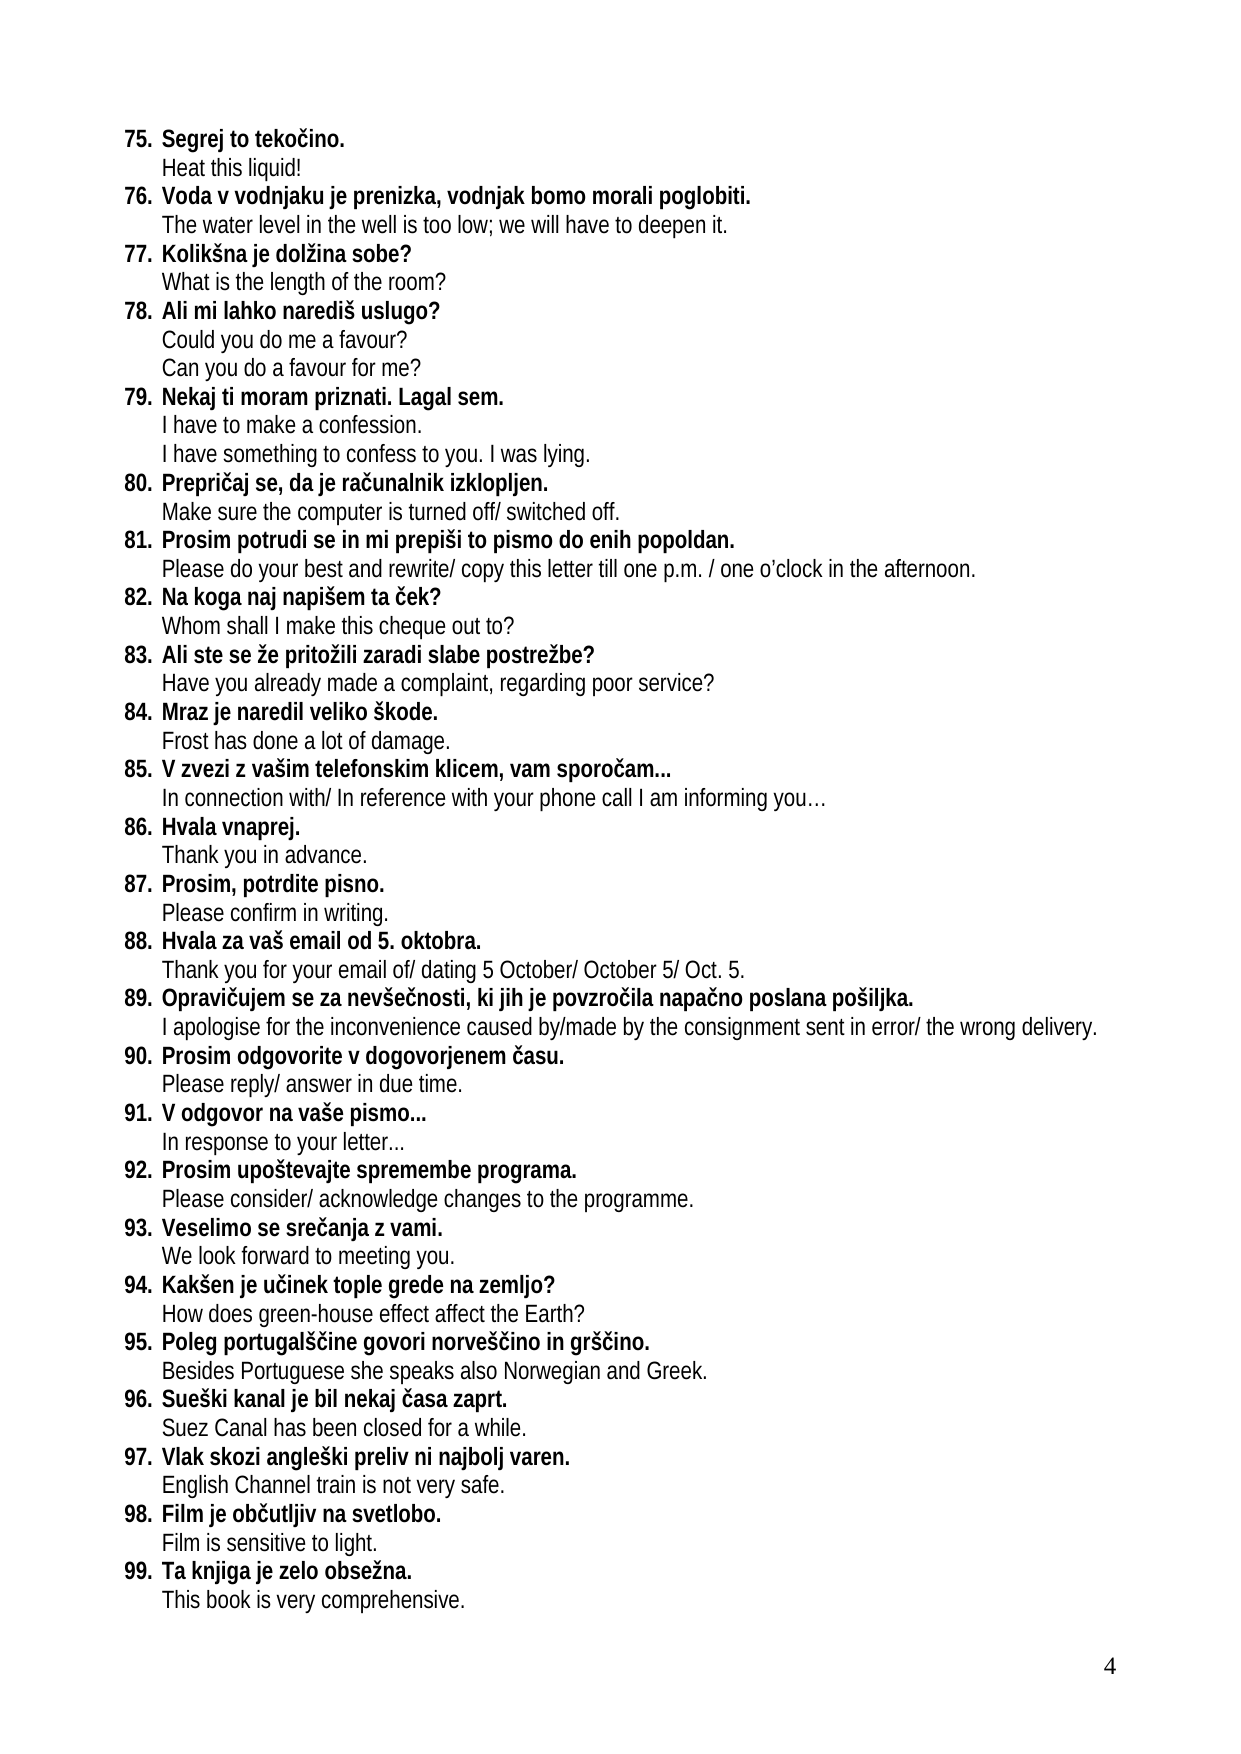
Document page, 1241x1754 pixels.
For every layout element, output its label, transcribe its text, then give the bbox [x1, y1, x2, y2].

list V odgovor na vaše pismo... [124, 1098, 1116, 1127]
list Prepričaj se, da je računalnik izklopljen. [124, 468, 1116, 496]
list Hvala vnaprej. [124, 812, 1116, 840]
list Nekaj ti moram priznati. Lagal sem. [124, 382, 1116, 411]
list Veselimo se srečanja z vami. [124, 1213, 1116, 1241]
list Prosim upoštevajte spremembe programa. [124, 1155, 1116, 1184]
list Kakšen je učinek tople grede na zemljo? [124, 1270, 1116, 1298]
list Ta knjiga je zelo obsežna. [124, 1556, 1116, 1585]
text Besides Portuguese she speaks also Norwegian and Greek. [162, 1356, 1116, 1384]
list Segrej to tekočino. [124, 124, 1116, 153]
text Could you do me a favour? [162, 324, 1116, 353]
text Can you do a favour for me? [162, 353, 1116, 382]
list Film je občutljiv na svetlobo. [124, 1499, 1116, 1528]
list Mraz je naredil veliko škode. [124, 697, 1116, 726]
text Please consider/ acknowledge changes to the programme. [162, 1184, 1116, 1213]
list Prosim potrudi se in mi prepiši to pismo do enih popoldan. [124, 525, 1116, 554]
text We look forward to meeting you. [162, 1241, 1116, 1270]
text I have something to confess to you. I was lying. [162, 439, 1116, 468]
list Poleg portugalščine govori norveščino in grščino. [124, 1327, 1116, 1356]
list Kolikšna je dolžina sobe? [124, 239, 1116, 267]
text Have you already made a complaint, regarding poor service? [162, 668, 1116, 697]
text Please do your best and rewrite/ copy this letter till one p.m. / one o’clock in the afternoon. [162, 554, 1116, 582]
text Please confirm in writing. [162, 897, 1116, 926]
text In connection with/ In reference with your phone call I am informing you… [162, 783, 1116, 812]
text What is the length of the room? [162, 267, 1116, 296]
text In response to your letter... [162, 1127, 1116, 1155]
list Vlak skozi angleški preliv ni najbolj varen. [124, 1442, 1116, 1470]
text Thank you for your email of/ dating 5 October/ October 5/ Oct. 5. [162, 955, 1116, 983]
text Whom shall I make this cheque out to? [162, 611, 1116, 640]
text How does green-house effect affect the Earth? [162, 1298, 1116, 1327]
list Prosim odgovorite v dogovorjenem času. [124, 1041, 1116, 1069]
text Please reply/ answer in due time. [162, 1069, 1116, 1098]
list Sueški kanal je bil nekaj časa zaprt. [124, 1384, 1116, 1413]
text Suez Canal has been closed for a while. [162, 1413, 1116, 1442]
list Hvala za vaš email od 5. oktobra. [124, 926, 1116, 955]
text Make sure the computer is turned off/ switched off. [162, 496, 1116, 525]
list Ali ste se že pritožili zaradi slabe postrežbe? [124, 640, 1116, 668]
text The water level in the well is too low; we will have to deepen it. [162, 210, 1116, 239]
list V zvezi z vašim telefonskim klicem, vam sporočam... [124, 754, 1116, 783]
list Prosim, potrdite pisno. [124, 869, 1116, 897]
text Frost has done a lot of damage. [162, 726, 1116, 754]
list Ali mi lahko narediš uslugo? [124, 296, 1116, 324]
text I apologise for the inconvenience caused by/made by the consignment sent in error/ the wrong delivery. [162, 1012, 1116, 1041]
list Na koga naj napišem ta ček? [124, 582, 1116, 611]
text Heat this liquid! [162, 153, 1116, 181]
list Opravičujem se za nevšečnosti, ki jih je povzročila napačno poslana pošiljka. [124, 983, 1116, 1012]
text Thank you in advance. [162, 840, 1116, 869]
text English Channel train is not very safe. [162, 1470, 1116, 1499]
text This book is very comprehensive. [162, 1585, 1116, 1614]
text I have to make a confession. [162, 411, 1116, 439]
list Voda v vodnjaku je prenizka, vodnjak bomo morali poglobiti. [124, 181, 1116, 210]
text Film is sensitive to light. [162, 1528, 1116, 1556]
